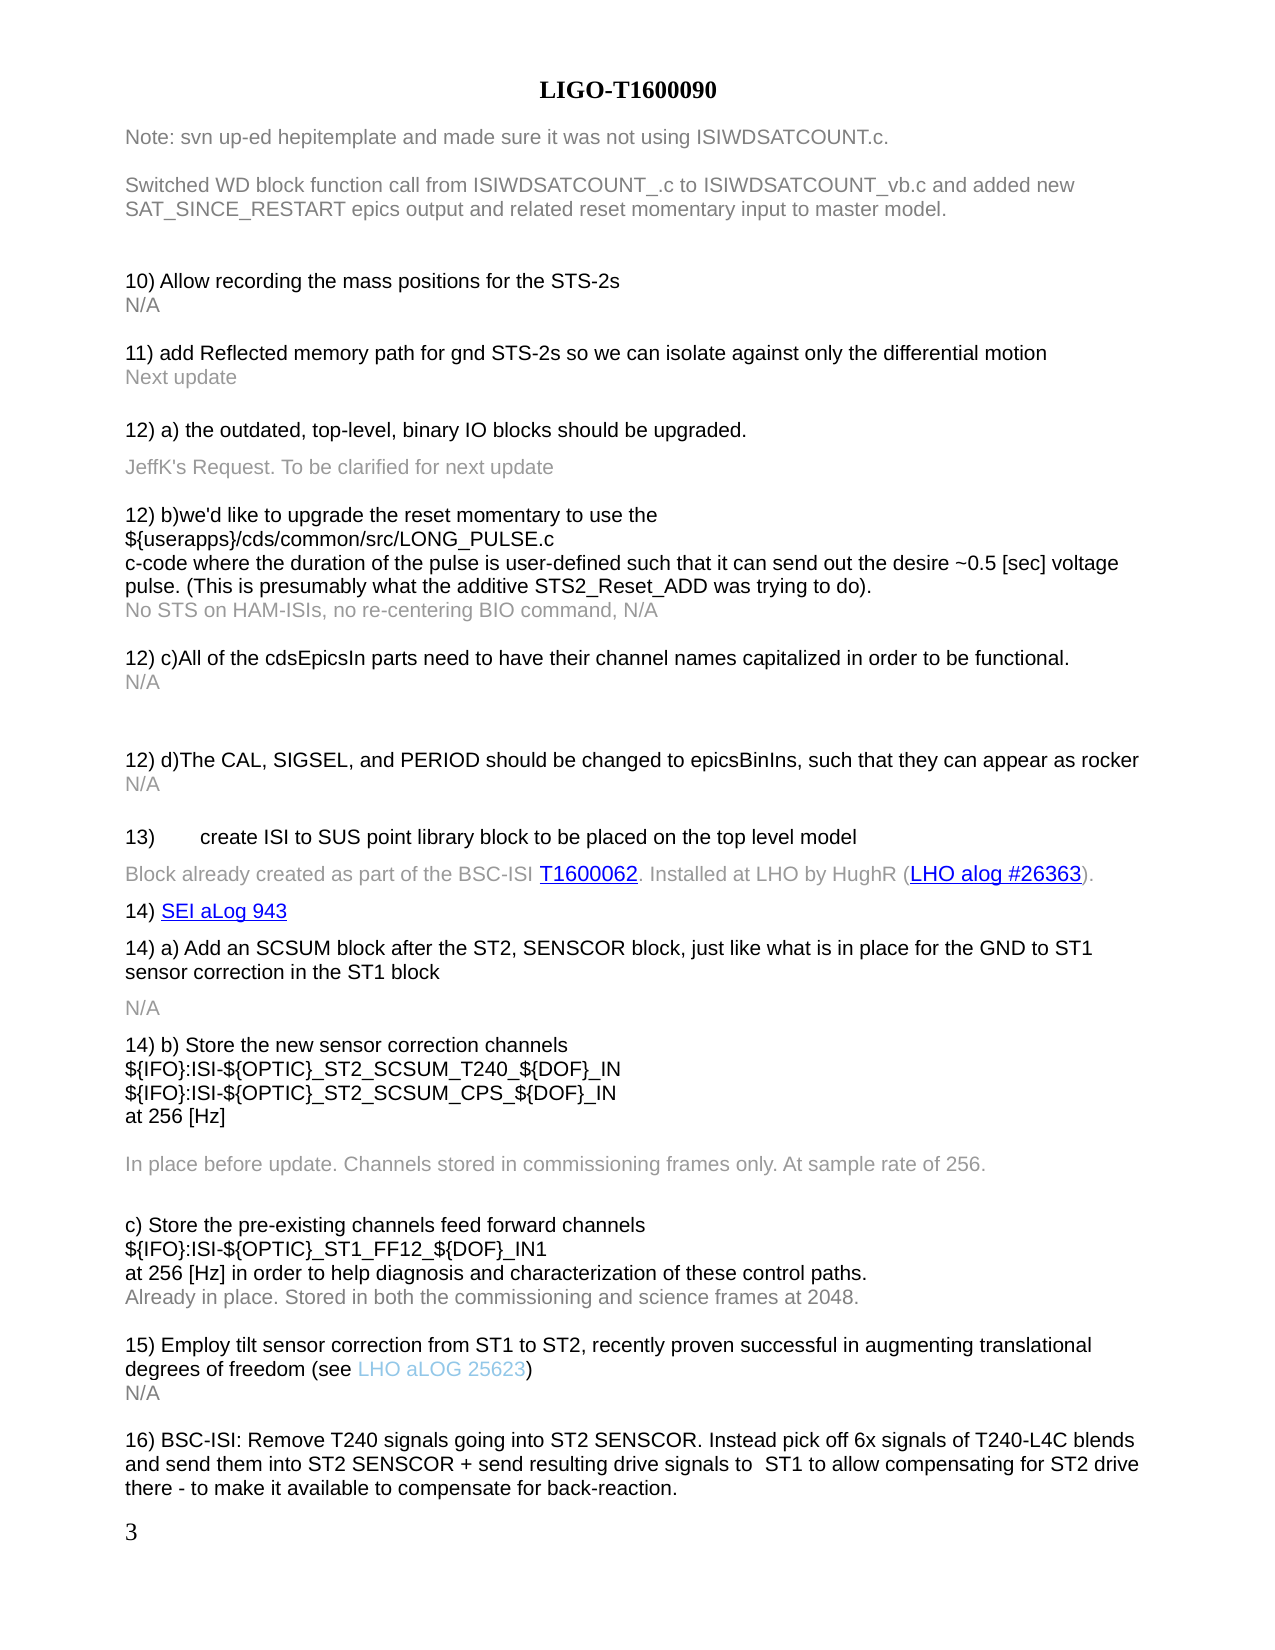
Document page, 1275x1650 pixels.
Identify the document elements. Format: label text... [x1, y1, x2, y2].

text ${IFO}:ISI-${OPTIC}_ST2_SCSUM_CPS_${DOF}_IN [125, 1080, 1150, 1104]
text c) Store the pre-existing channels feed forward channels [125, 1213, 1150, 1237]
text 12) b)we'd like to upgrade the reset momentary to use the [125, 502, 1150, 526]
text ${userapps}/cds/common/src/LONG_PULSE.c [125, 526, 1150, 550]
text 12) a) the outdated, top-level, binary IO blocks should be upgraded. [125, 418, 1150, 442]
text 16) BSC-ISI: Remove T240 signals going into ST2 SENSCOR. Instead pick off 6x signals of T240-L4C blends and send them into ST2 SENSCOR + send resulting drive signals to ST1 to allow compensating for ST2 drive there - to make it available to compensate for back-reaction. [125, 1428, 1150, 1500]
text N/A [125, 1380, 1150, 1404]
text Already in place. Stored in both the commissioning and science frames at 2048. [125, 1284, 1150, 1308]
text 14) b) Store the new sensor correction channels [125, 1032, 1150, 1056]
text ${IFO}:ISI-${OPTIC}_ST2_SCSUM_T240_${DOF}_IN [125, 1056, 1150, 1080]
text 10) Allow recording the mass positions for the STS-2s [125, 269, 1150, 293]
text 14) SEI aLog 943 [125, 899, 1150, 923]
list create ISI to SUS point library block to be placed on the top level model [125, 825, 1150, 849]
text No STS on HAM-ISIs, no re-centering BIO command, N/A [125, 598, 1150, 622]
text 11) add Reflected memory path for gnd STS-2s so we can isolate against only the differential motion [125, 341, 1150, 364]
text at 256 [Hz] in order to help diagnosis and characterization of these control paths. [125, 1261, 1150, 1284]
text 12) c)All of the cdsEpicsIn parts need to have their channel names capitalized in order to be functional. [125, 646, 1150, 670]
text Next update [125, 364, 1150, 388]
text JeffK's Request. To be clarified for next update [125, 454, 1150, 478]
text Switched WD block function call from ISIWDSATCOUNT_.c to ISIWDSATCOUNT_vb.c and added new SAT_SINCE_RESTART epics output and related reset momentary input to master model. [125, 173, 1150, 221]
text ${IFO}:ISI-${OPTIC}_ST1_FF12_${DOF}_IN1 [125, 1237, 1150, 1261]
text N/A [125, 670, 1150, 694]
text at 256 [Hz] [125, 1104, 1150, 1128]
text 12) d)The CAL, SIGSEL, and PERIOD should be changed to epicsBinIns, such that they can appear as rocker N/A [125, 747, 1150, 795]
text Note: svn up-ed hepitemplate and made sure it was not using ISIWDSATCOUNT.c. [125, 125, 1150, 149]
text N/A [125, 293, 1150, 317]
text In place before update. Channels stored in commissioning frames only. At sample rate of 256. [125, 1152, 1150, 1176]
list Block already created as part of the BSC-ISI T1600062. Installed at LHO by HughR (LHO alog #26363). [125, 861, 1150, 887]
text c-code where the duration of the pulse is user-defined such that it can send out the desire ~0.5 [sec] voltage pulse. (This is presumably what the additive STS2_Reset_ADD was trying to do). [125, 550, 1150, 598]
text 15) Employ tilt sensor correction from ST1 to ST2, recently proven successful in augmenting translational degrees of freedom (see LHO aLOG 25623) [125, 1332, 1150, 1380]
text 14) a) Add an SCSUM block after the ST2, SENSCOR block, just like what is in place for the GND to ST1 sensor correction in the ST1 block [125, 936, 1150, 983]
text N/A [125, 996, 1150, 1020]
